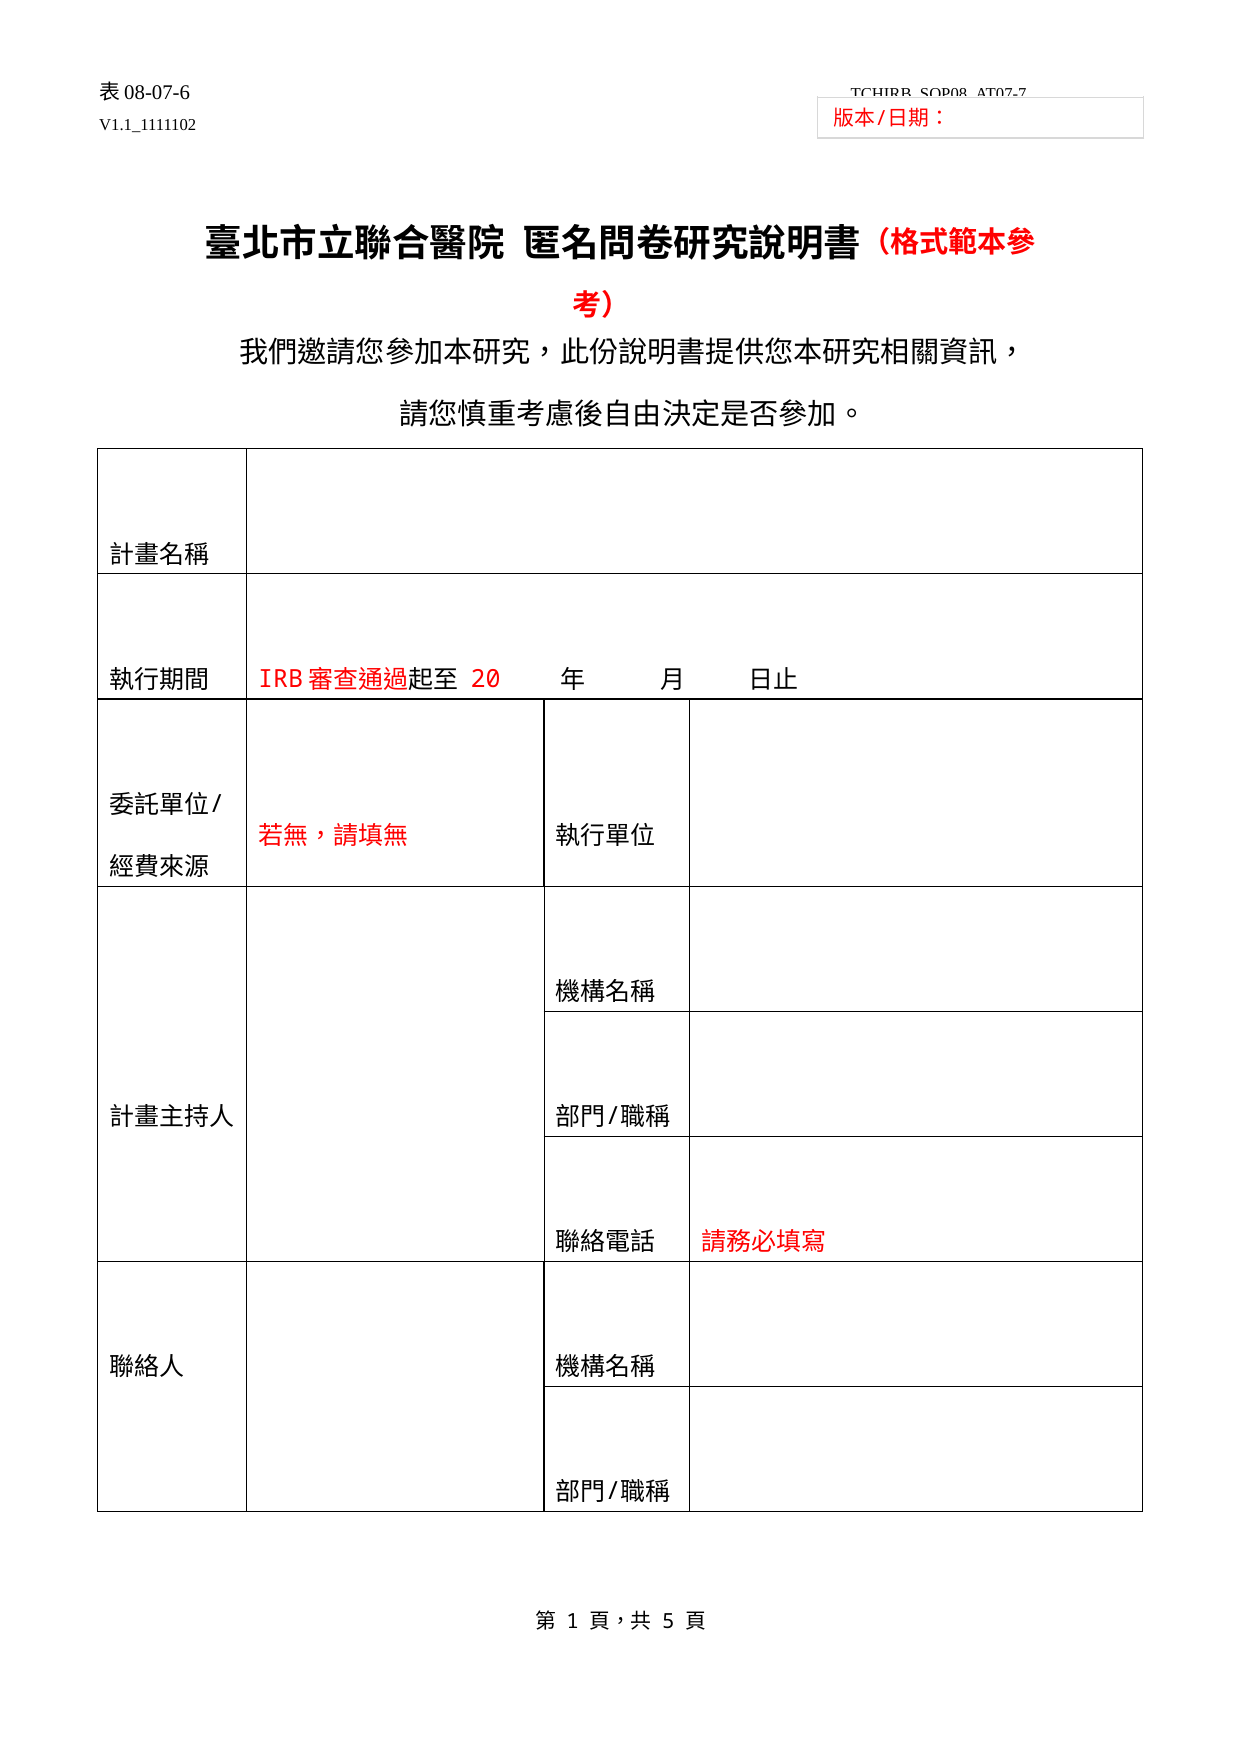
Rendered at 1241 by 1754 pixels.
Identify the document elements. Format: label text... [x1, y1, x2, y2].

table_cell 請務必填寫 [690, 1137, 1142, 1261]
table_header 計畫名稱 [98, 449, 246, 573]
table_cell 機構名稱 [545, 887, 689, 1011]
table_cell 若無，請填無 [247, 700, 543, 886]
table_cell IRB審查通過起至 20 年 月 日止 [247, 574, 1142, 698]
table_header [247, 449, 1142, 573]
table_cell 聯絡電話 [545, 1137, 689, 1261]
table_cell [247, 1262, 543, 1511]
table_cell [690, 1262, 1142, 1386]
table_cell [690, 700, 1142, 886]
table_cell [247, 887, 544, 1261]
table_cell 執行單位 [545, 700, 689, 886]
text 請您慎重考慮後自由決定是否參加。 [212, 404, 1053, 429]
text 臺北市立聯合醫院 匿名問卷研究說明書（格式範本參考） [187, 198, 1053, 323]
table_cell 機構名稱 [545, 1262, 689, 1386]
text 我們邀請您參加本研究，此份說明書提供您本研究相關資訊， [212, 342, 1053, 367]
table_cell 委託單位/經費來源 [98, 700, 246, 886]
table_cell 部門/職稱 [545, 1012, 689, 1136]
table_cell [690, 1387, 1142, 1511]
table_cell 聯絡人 [98, 1262, 246, 1511]
table_cell 執行期間 [98, 574, 246, 698]
table_cell [690, 887, 1142, 1011]
table_cell [690, 1012, 1142, 1136]
table_cell 部門/職稱 [545, 1387, 689, 1511]
table_cell 計畫主持人 [98, 887, 246, 1261]
